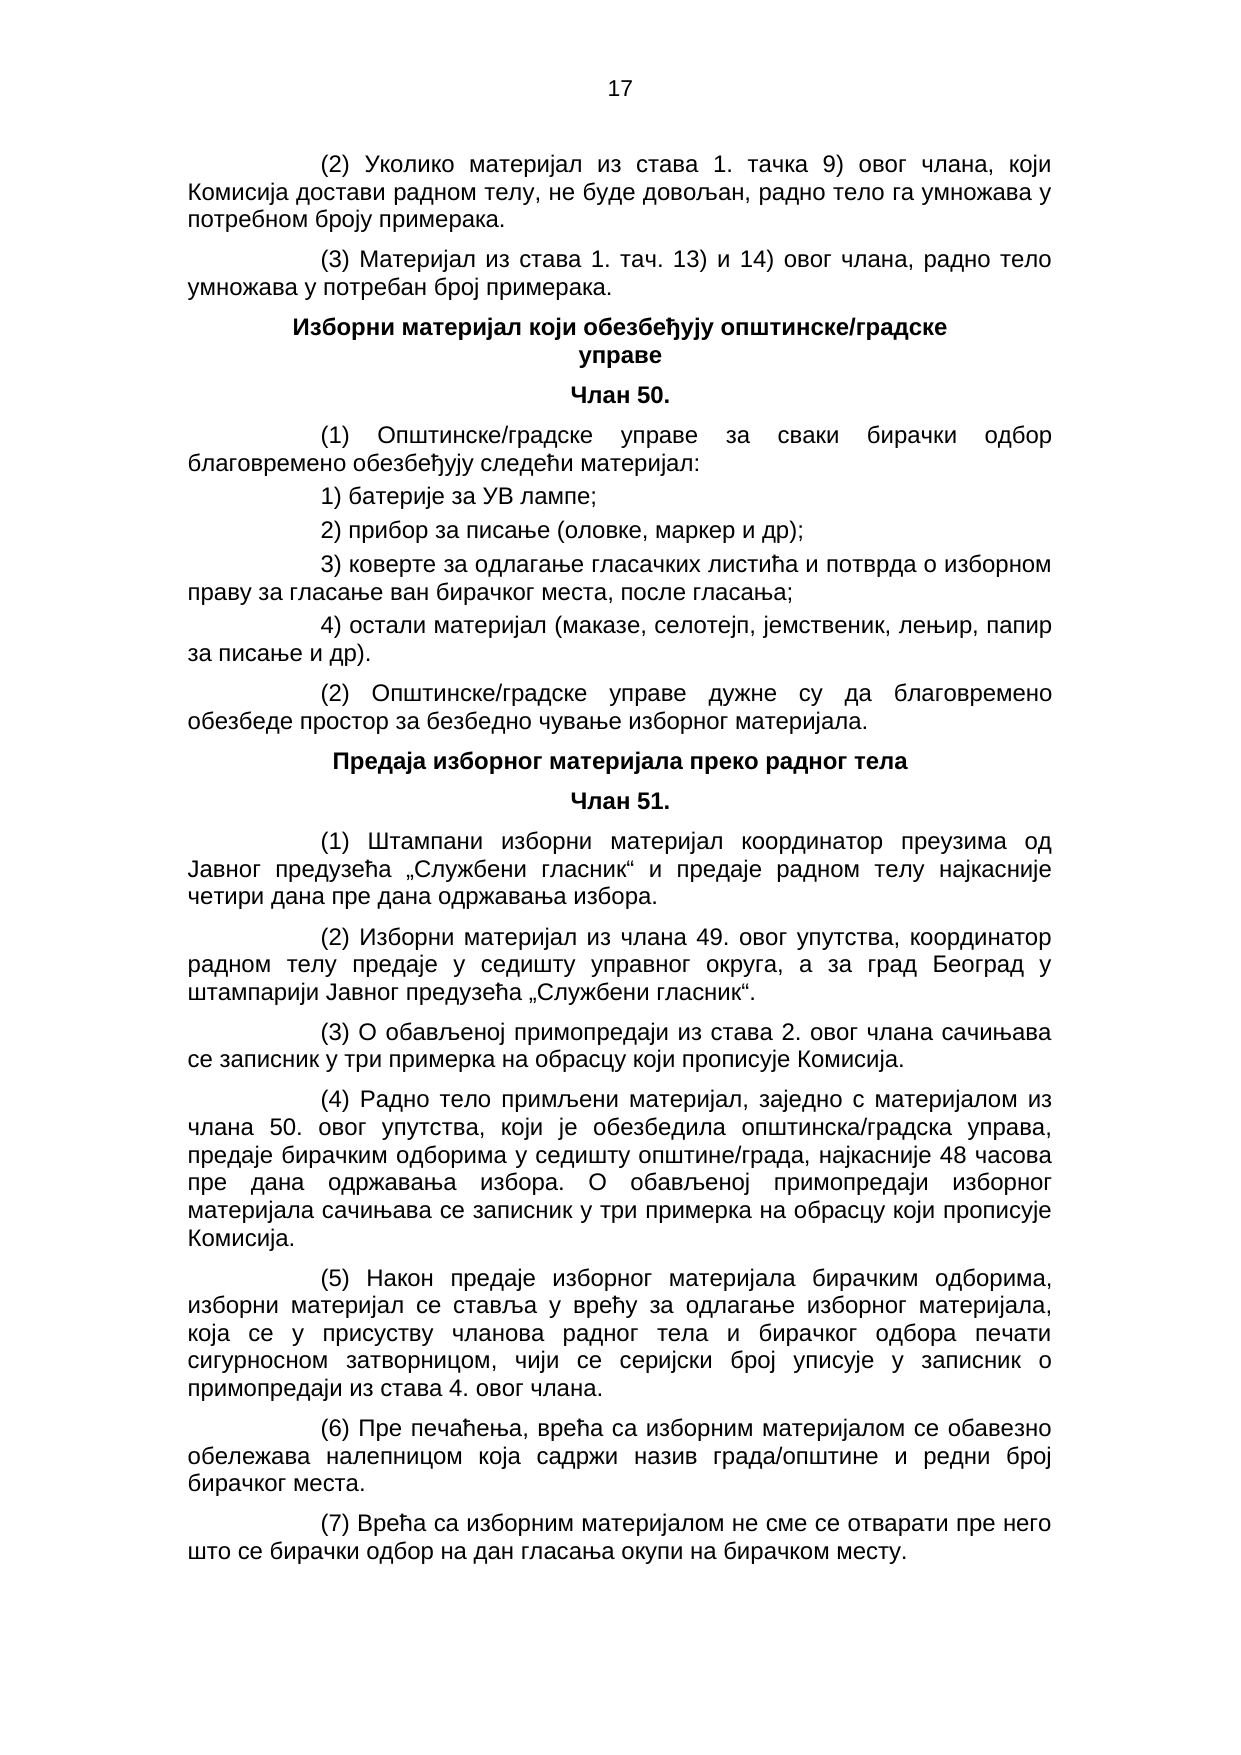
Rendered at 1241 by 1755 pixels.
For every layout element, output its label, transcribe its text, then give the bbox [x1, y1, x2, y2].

text (7) Врећа са изборним материјалом не сме се отварати пре него што се бирачки одбор на дан гласања окупи на бирачком месту. [187, 1509, 1053, 1564]
text (6) Пре печаћења, врећа са изборним материјалом се обавезно обележава налепницом која садржи назив града/општине и редни број бирачког места. [187, 1414, 1053, 1497]
text Члан 50. [187, 381, 1053, 408]
text (1) Штампани изборни материјал координатор преузима од Јавног предузећа „Службени гласник“ и предаје радном телу најкасније четири дана пре дана одржавања избора. [187, 827, 1053, 910]
text (2) Уколико материјал из става 1. тачка 9) овог члана, који Комисија достави радном телу, не буде довољан, радно тело га умножава у потребном броју примерака. [187, 150, 1053, 233]
text (3) Материјал из става 1. тач. 13) и 14) овог члана, радно тело умножава у потребан број примерака. [187, 245, 1053, 301]
text 3) коверте за одлагање гласачких листића и потврда о изборном праву за гласање ван бирачког места, после гласања; [187, 550, 1053, 605]
text (3) О обављеној примопредаји из става 2. овог члана сачињава се записник у три примерка на обрасцу који прописује Комисија. [187, 1018, 1053, 1073]
text (1) Општинске/градске управе за сваки бирачки одбор благовремено обезбеђују следећи материјал: [187, 421, 1053, 476]
text (2) Општинске/градске управе дужне су да благовремено обезбеде простор за безбедно чување изборног материјала. [187, 679, 1053, 734]
text 2) прибор за писање (оловке, маркер и др); [187, 516, 1053, 544]
text Предаја изборног материјала преко радног тела [262, 747, 978, 774]
text 1) батерије за УВ лампе; [187, 482, 1053, 510]
text 4) остали материјал (маказе, селотејп, јемственик, лењир, папир за писање и др). [187, 611, 1053, 667]
text (5) Након предаје изборног материјала бирачким одборима, изборни материјал се ставља у врећу за одлагање изборног материјала, која се у присуству чланова радног тела и бирачког одбора печати сигурносном затворницом, чији се серијски број уписује у записник о примопредаји из става 4. овог члана. [187, 1263, 1053, 1402]
text Изборни материјал који обезбеђују општинске/градске управе [262, 313, 978, 368]
text Члан 51. [187, 787, 1053, 814]
text (2) Изборни материјал из члана 49. овог упутства, координатор радном телу предаје у седишту управног округа, а за град Београд у штампарији Јавног предузећа „Службени гласник“. [187, 922, 1053, 1005]
text (4) Радно тело примљени материјал, заједно с материјалом из члана 50. овог упутства, који је обезбедила општинска/градска управа, предаје бирачким одборима у седишту општине/града, најкасније 48 часова пре дана одржавања избора. О обављеној примопредаји изборног материјала сачињава се записник у три примерка на обрасцу који прописује Комисија. [187, 1085, 1053, 1251]
